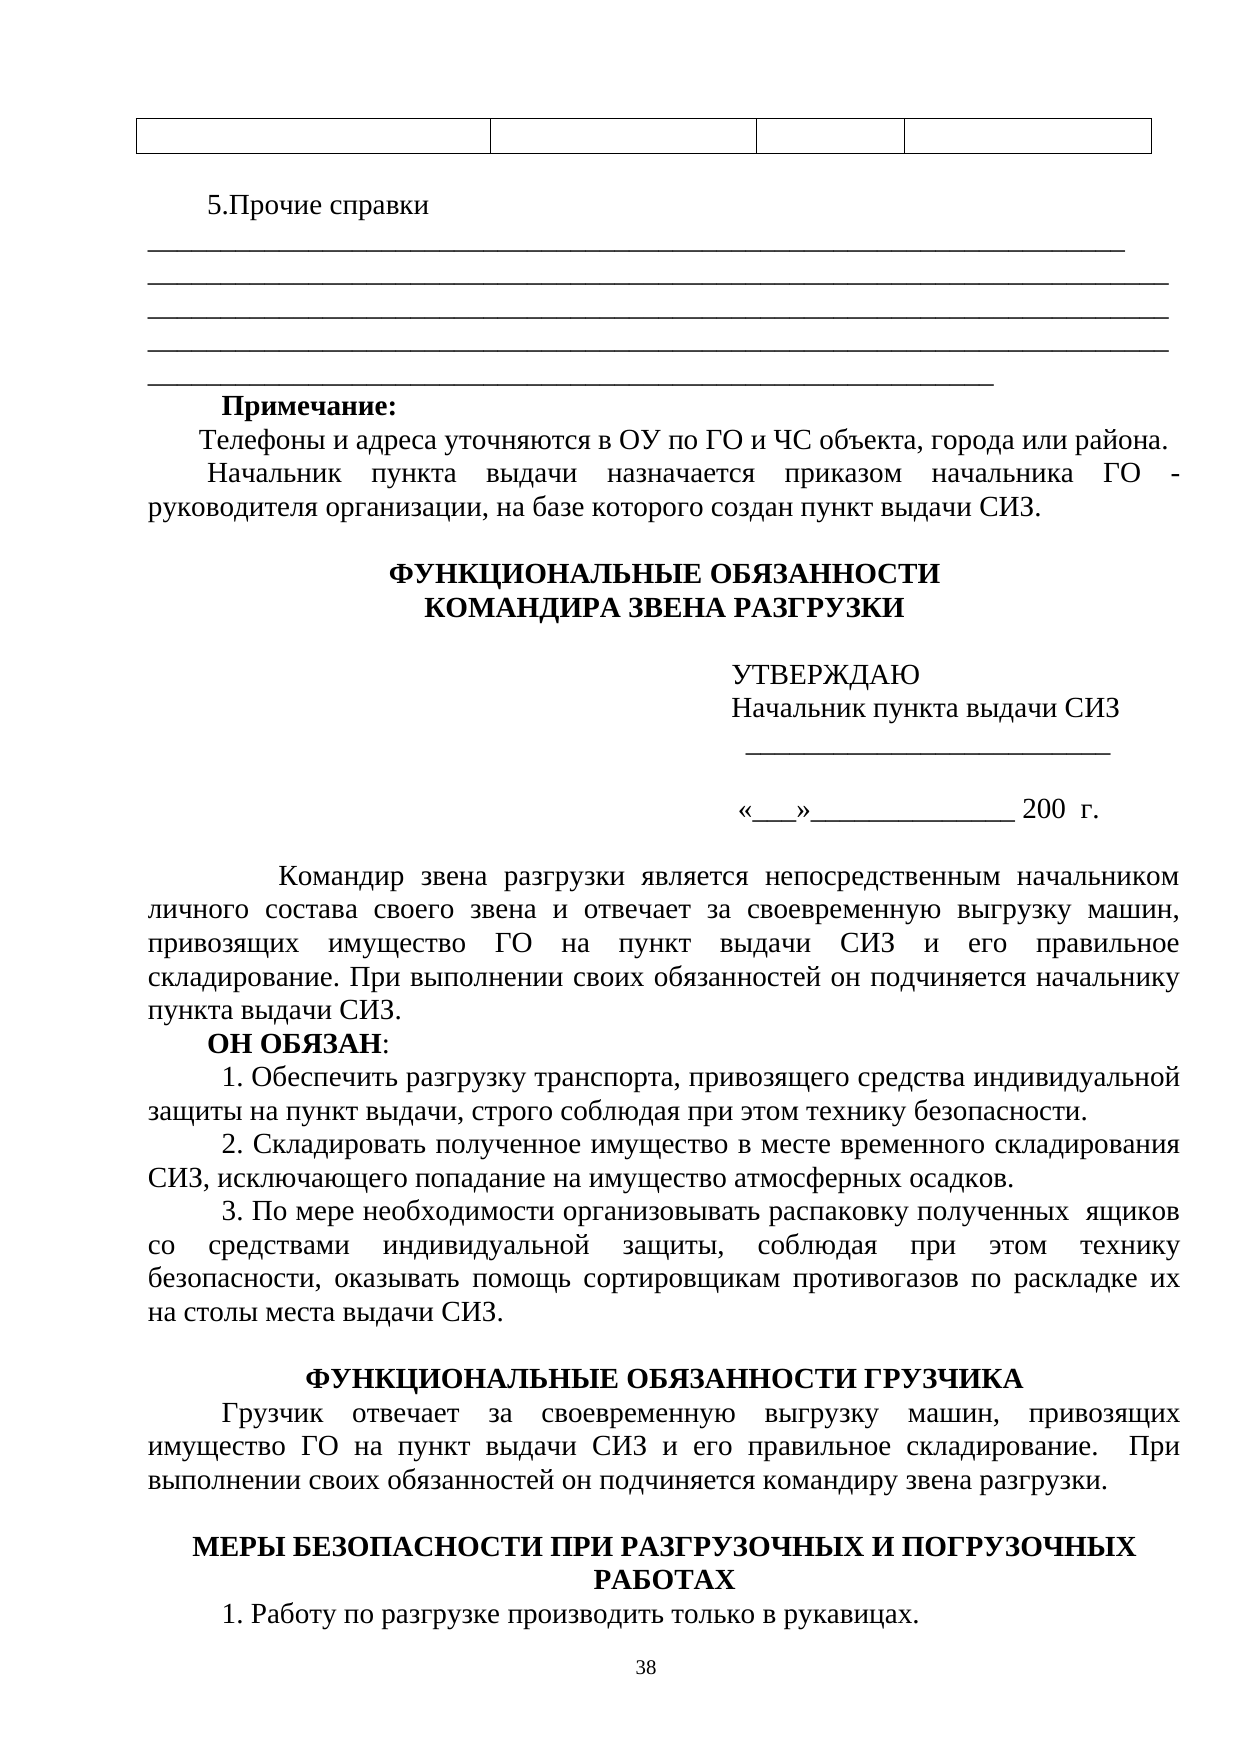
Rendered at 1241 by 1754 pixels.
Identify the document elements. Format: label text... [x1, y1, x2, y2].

text _________________________ [148, 724, 1181, 757]
text 5.Прочие справки ___________________________________________________________________ [148, 187, 1181, 254]
text Начальник пункта выдачи назначается приказом начальника ГО - руководителя организации, на базе которого создан пункт выдачи СИЗ. [148, 456, 1181, 523]
text 1. Работу по разгрузке производить только в рукавицах. [148, 1596, 1181, 1629]
table_cell [137, 119, 490, 153]
text Грузчик отвечает за своевременную выгрузку машин, привозящих имущество ГО на пункт выдачи СИЗ и его правильное складирование. При выполнении своих обязанностей он подчиняется командиру звена разгрузки. [148, 1395, 1181, 1495]
text Начальник пункта выдачи СИЗ [148, 690, 1181, 724]
text УТВЕРЖДАЮ [148, 657, 1181, 690]
text «___»______________ 200 г. [148, 791, 1181, 824]
table_cell [905, 119, 1151, 153]
text ОН ОБЯЗАН: [148, 1026, 1181, 1059]
table_cell [757, 119, 904, 153]
text 3. По мере необходимости организовывать распаковку полученных ящиков со средствами индивидуальной защиты, соблюдая при этом технику безопасности, оказывать помощь сортировщикам противогазов по раскладке их на столы места выдачи СИЗ. [148, 1193, 1181, 1328]
text МЕРЫ БЕЗОПАСНОСТИ ПРИ РАЗГРУЗОЧНЫХ И ПОГРУЗОЧНЫХ РАБОТАХ [148, 1529, 1181, 1596]
text Примечание: [148, 388, 1181, 422]
text 1. Обеспечить разгрузку транспорта, привозящего средства индивидуальной защиты на пункт выдачи, строго соблюдая при этом технику безопасности. [148, 1059, 1181, 1126]
text КОМАНДИРА ЗВЕНА РАЗГРУЗКИ [148, 590, 1181, 623]
text ФУНКЦИОНАЛЬНЫЕ ОБЯЗАННОСТИ [148, 556, 1181, 590]
text Телефоны и адреса уточняются в ОУ по ГО и ЧС объекта, города или района. [148, 422, 1181, 456]
text Командир звена разгрузки является непосредственным начальником личного состава своего звена и отвечает за своевременную выгрузку машин, привозящих имущество ГО на пункт выдачи СИЗ и его правильное складирование. При выполнении своих обязанностей он подчиняется начальнику пункта выдачи СИЗ. [148, 858, 1181, 1026]
table_cell [491, 119, 756, 153]
text 2. Складировать полученное имущество в месте временного складирования СИЗ, исключающего попадание на имущество атмосферных осадков. [148, 1126, 1181, 1193]
text ____________________________________________________________________________________________________________________________________________________________________________________________________________________________________________________________________________ [148, 254, 1181, 388]
text ФУНКЦИОНАЛЬНЫЕ ОБЯЗАННОСТИ ГРУЗЧИКА [148, 1361, 1181, 1395]
